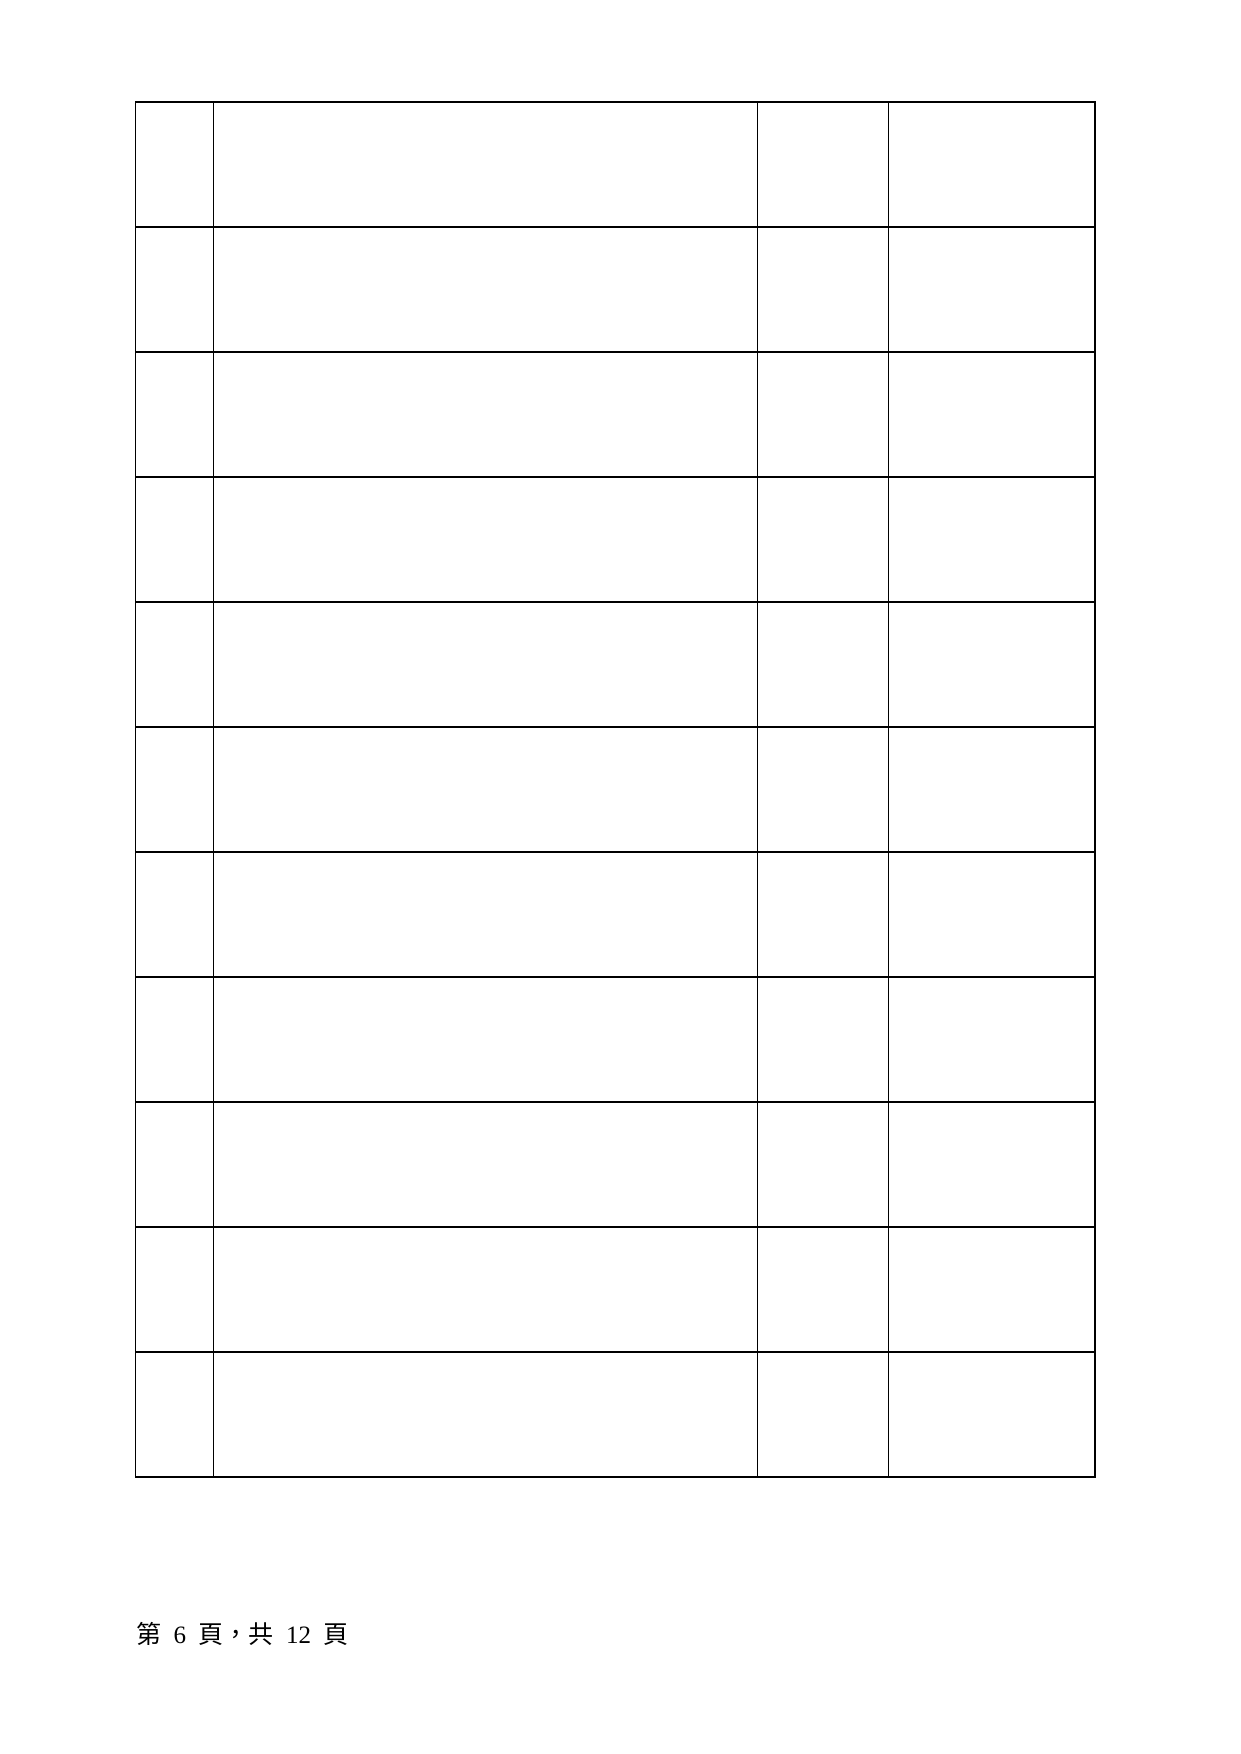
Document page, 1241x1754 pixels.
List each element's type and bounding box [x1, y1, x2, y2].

table_cell [136, 728, 213, 851]
table_cell [758, 853, 888, 976]
table_cell [889, 728, 1094, 851]
table_cell [214, 353, 757, 476]
table_cell [136, 853, 213, 976]
table_cell [136, 603, 213, 726]
table_cell [889, 478, 1094, 601]
table_cell [136, 103, 213, 226]
table_cell [758, 103, 888, 226]
table_cell [214, 228, 757, 351]
table_cell [889, 853, 1094, 976]
table_cell [889, 353, 1094, 476]
table_cell [214, 1103, 757, 1226]
table_cell [758, 353, 888, 476]
table_cell [889, 603, 1094, 726]
table_cell [214, 1228, 757, 1351]
table_cell [758, 1103, 888, 1226]
table_cell [758, 1353, 888, 1476]
table_cell [758, 978, 888, 1101]
table_cell [136, 478, 213, 601]
table_cell [214, 103, 757, 226]
table_cell [214, 853, 757, 976]
table_cell [889, 228, 1094, 351]
table_cell [889, 103, 1094, 226]
table_cell [889, 1103, 1094, 1226]
table_cell [136, 228, 213, 351]
table_cell [136, 1353, 213, 1476]
table_cell [214, 478, 757, 601]
table_cell [758, 1228, 888, 1351]
table_cell [758, 728, 888, 851]
table_cell [889, 978, 1094, 1101]
table_cell [214, 603, 757, 726]
table_cell [758, 603, 888, 726]
table_cell [136, 1103, 213, 1226]
table_cell [889, 1353, 1094, 1476]
table_cell [758, 478, 888, 601]
table_cell [214, 728, 757, 851]
table_cell [136, 1228, 213, 1351]
table_cell [889, 1228, 1094, 1351]
table_cell [758, 228, 888, 351]
table_cell [136, 978, 213, 1101]
table_cell [214, 1353, 757, 1476]
table_cell [136, 353, 213, 476]
table_cell [214, 978, 757, 1101]
